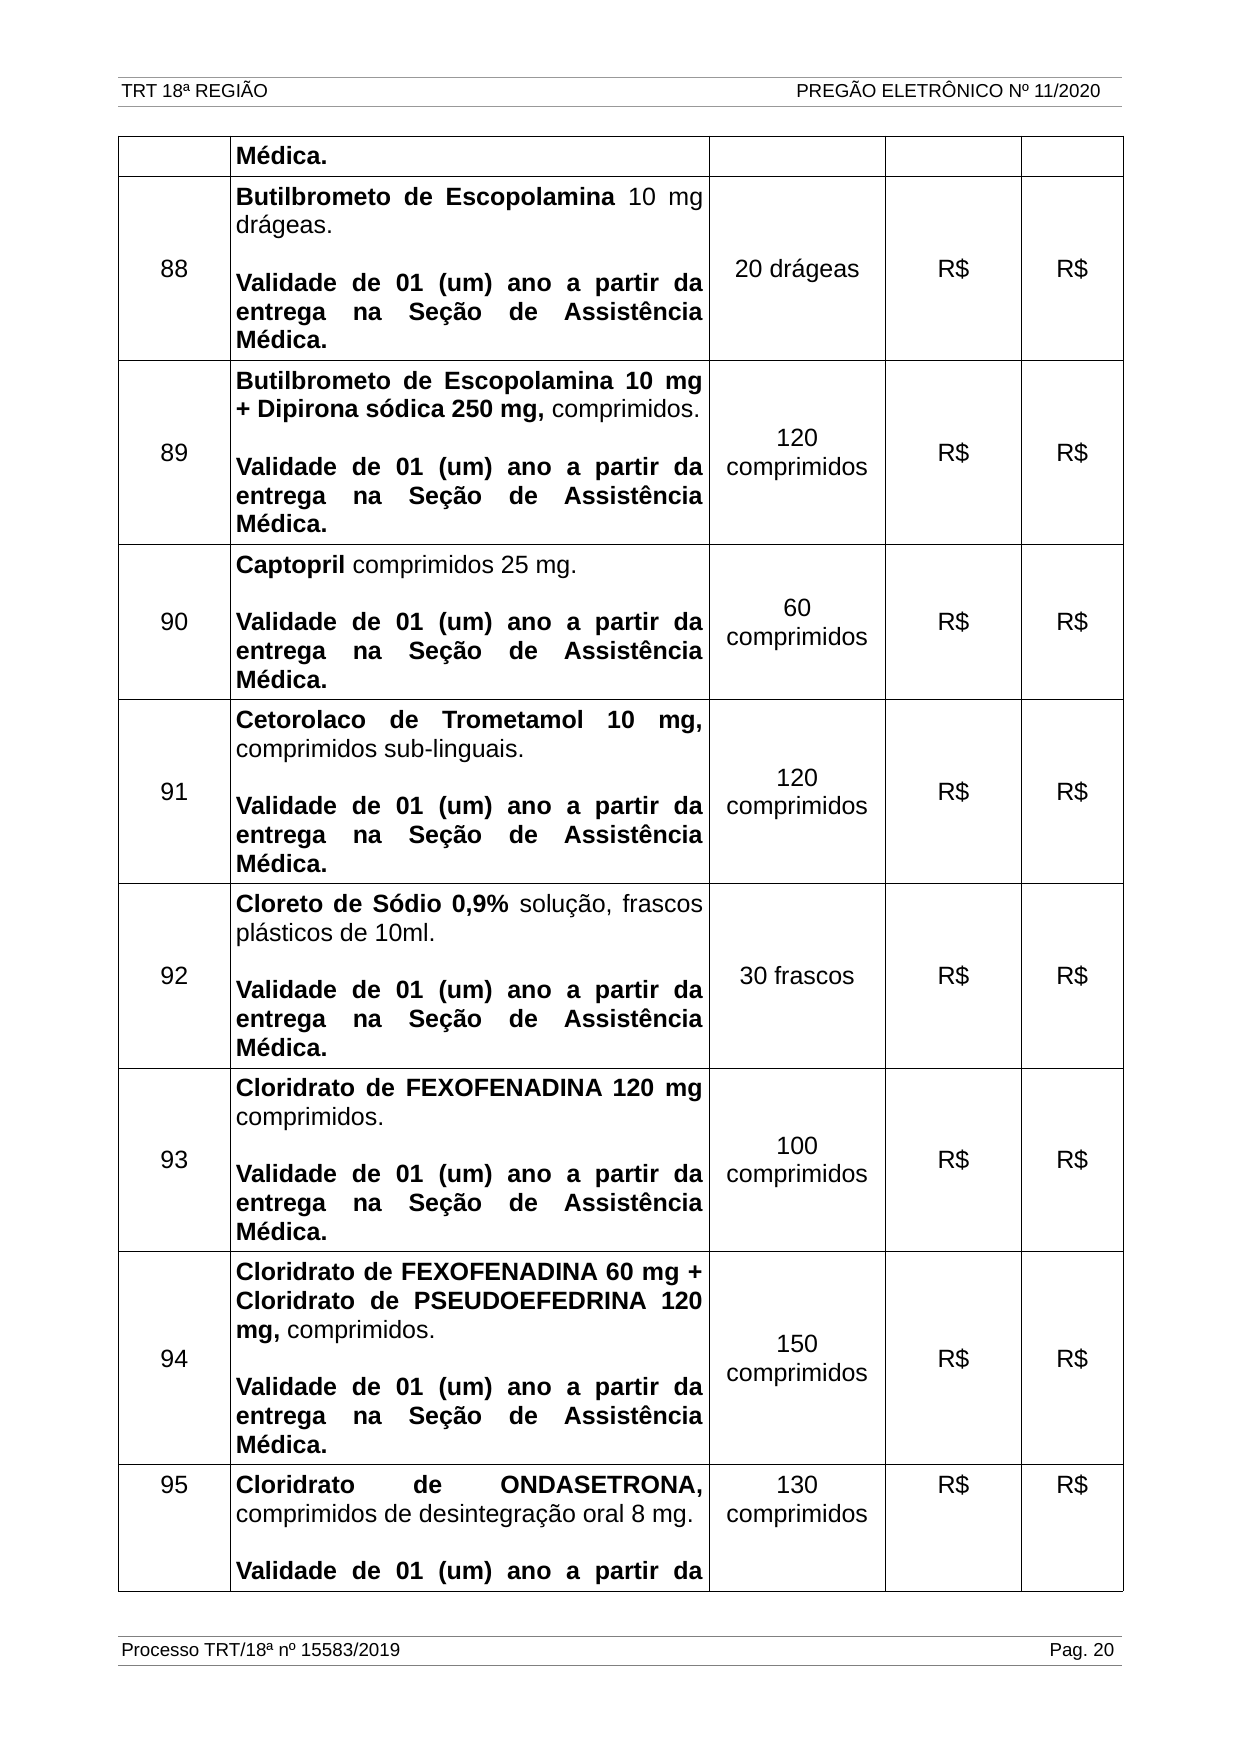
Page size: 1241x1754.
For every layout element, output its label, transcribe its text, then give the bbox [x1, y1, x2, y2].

table_cell 20 drágeas [710, 177, 885, 360]
table_cell 93 [119, 1069, 230, 1251]
table_cell R$ [886, 700, 1021, 883]
table_cell R$ [1022, 177, 1123, 360]
table_cell Cloreto de Sódio 0,9% solução, frascos plásticos de 10ml. Validade de 01 (um) ano a partir da entrega na Seção de Assistência Médica. [231, 884, 709, 1067]
table_cell 90 [119, 545, 230, 699]
table_cell 94 [119, 1252, 230, 1464]
table_cell Butilbrometo de Escopolamina 10 mg drágeas. Validade de 01 (um) ano a partir da entrega na Seção de Assistência Médica. [231, 177, 709, 360]
table_cell 92 [119, 884, 230, 1067]
table_cell R$ [886, 1069, 1021, 1251]
table_cell Captopril comprimidos 25 mg. Validade de 01 (um) ano a partir da entrega na Seção de Assistência Médica. [231, 545, 709, 699]
table_cell R$ [886, 884, 1021, 1067]
table_cell 100 comprimidos [710, 1069, 885, 1251]
table_cell Cetorolaco de Trometamol 10 mg, comprimidos sub-linguais. Validade de 01 (um) ano a partir da entrega na Seção de Assistência Médica. [231, 700, 709, 883]
table_cell Cloridrato de FEXOFENADINA 60 mg + Cloridrato de PSEUDOEFEDRINA 120 mg, comprimidos. Validade de 01 (um) ano a partir da entrega na Seção de Assistência Médica. [231, 1252, 709, 1464]
table_cell R$ [1022, 545, 1123, 699]
table_cell R$ [886, 545, 1021, 699]
table_cell R$ [886, 1465, 1021, 1591]
table_cell 120 comprimidos [710, 361, 885, 544]
table_cell 130 comprimidos [710, 1465, 885, 1591]
table_cell Butilbrometo de Escopolamina 10 mg + Dipirona sódica 250 mg, comprimidos. Validade de 01 (um) ano a partir da entrega na Seção de Assistência Médica. [231, 361, 709, 544]
table_cell [1022, 137, 1123, 176]
table_cell R$ [1022, 700, 1123, 883]
table_cell R$ [886, 177, 1021, 360]
table_cell 60 comprimidos [710, 545, 885, 699]
table_cell 95 [119, 1465, 230, 1591]
table_cell Médica. [231, 137, 709, 176]
table_cell 150 comprimidos [710, 1252, 885, 1464]
table_cell R$ [1022, 884, 1123, 1067]
table_cell R$ [1022, 1465, 1123, 1591]
table_cell 88 [119, 177, 230, 360]
table_cell 30 frascos [710, 884, 885, 1067]
table_cell Cloridrato de ONDASETRONA, comprimidos de desintegração oral 8 mg. Validade de 01 (um) ano a partir da [231, 1465, 709, 1591]
table_cell [119, 137, 230, 176]
table_cell 120 comprimidos [710, 700, 885, 883]
table_cell [710, 137, 885, 176]
table_cell R$ [886, 1252, 1021, 1464]
table_cell Cloridrato de FEXOFENADINA 120 mg comprimidos. Validade de 01 (um) ano a partir da entrega na Seção de Assistência Médica. [231, 1069, 709, 1251]
table_cell R$ [1022, 1252, 1123, 1464]
table_cell R$ [1022, 361, 1123, 544]
table_cell 91 [119, 700, 230, 883]
table_cell R$ [886, 361, 1021, 544]
table_cell R$ [1022, 1069, 1123, 1251]
table_cell [886, 137, 1021, 176]
table_cell 89 [119, 361, 230, 544]
